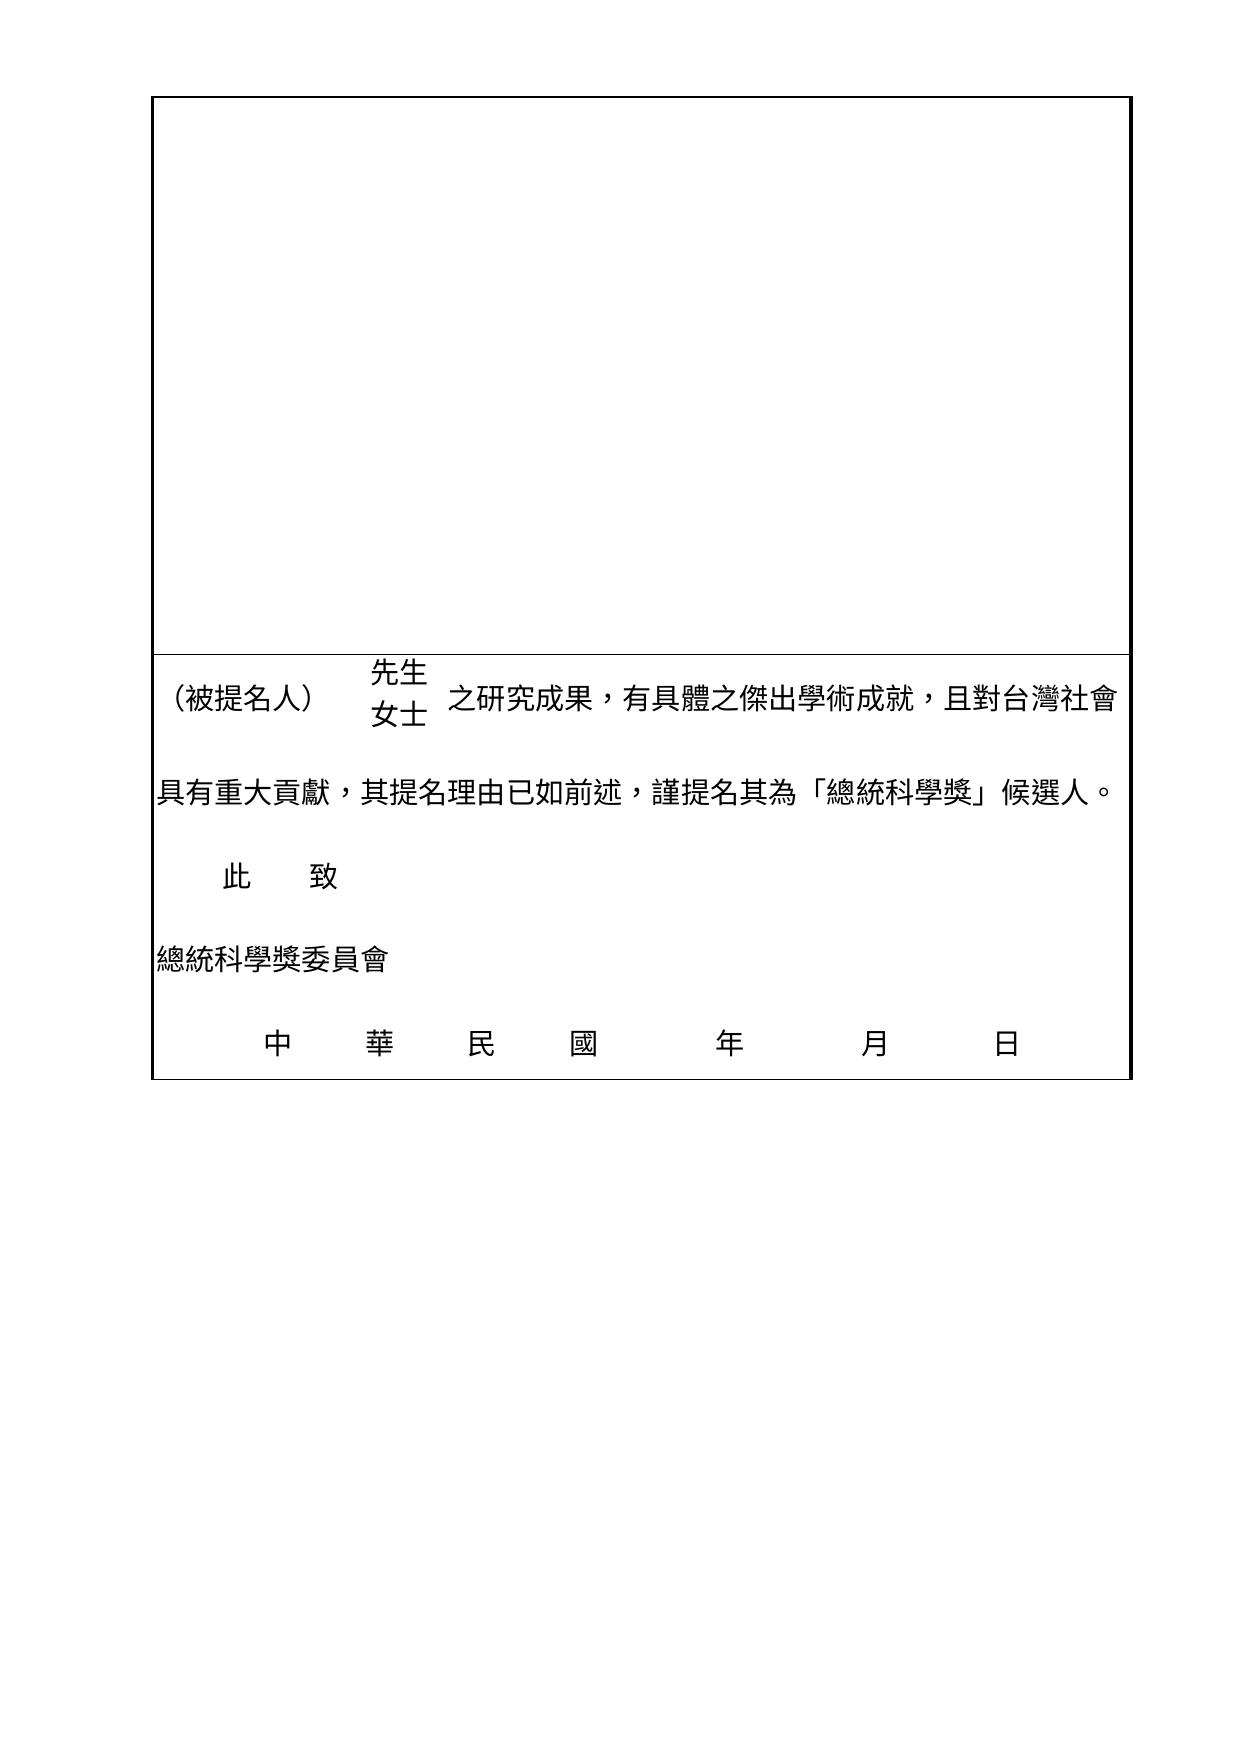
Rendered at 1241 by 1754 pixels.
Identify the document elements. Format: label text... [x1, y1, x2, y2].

table_cell （被提名人） 之研究成果，有具體之傑出學術成就，且對台灣社會具有重大貢獻，其提名理由已如前述，謹提名其為「總統科學獎」候選人。 此 致 總統科學獎委員會 中 華 民 國 年 月 日 [154, 655, 1129, 1079]
table_cell [154, 98, 1129, 654]
